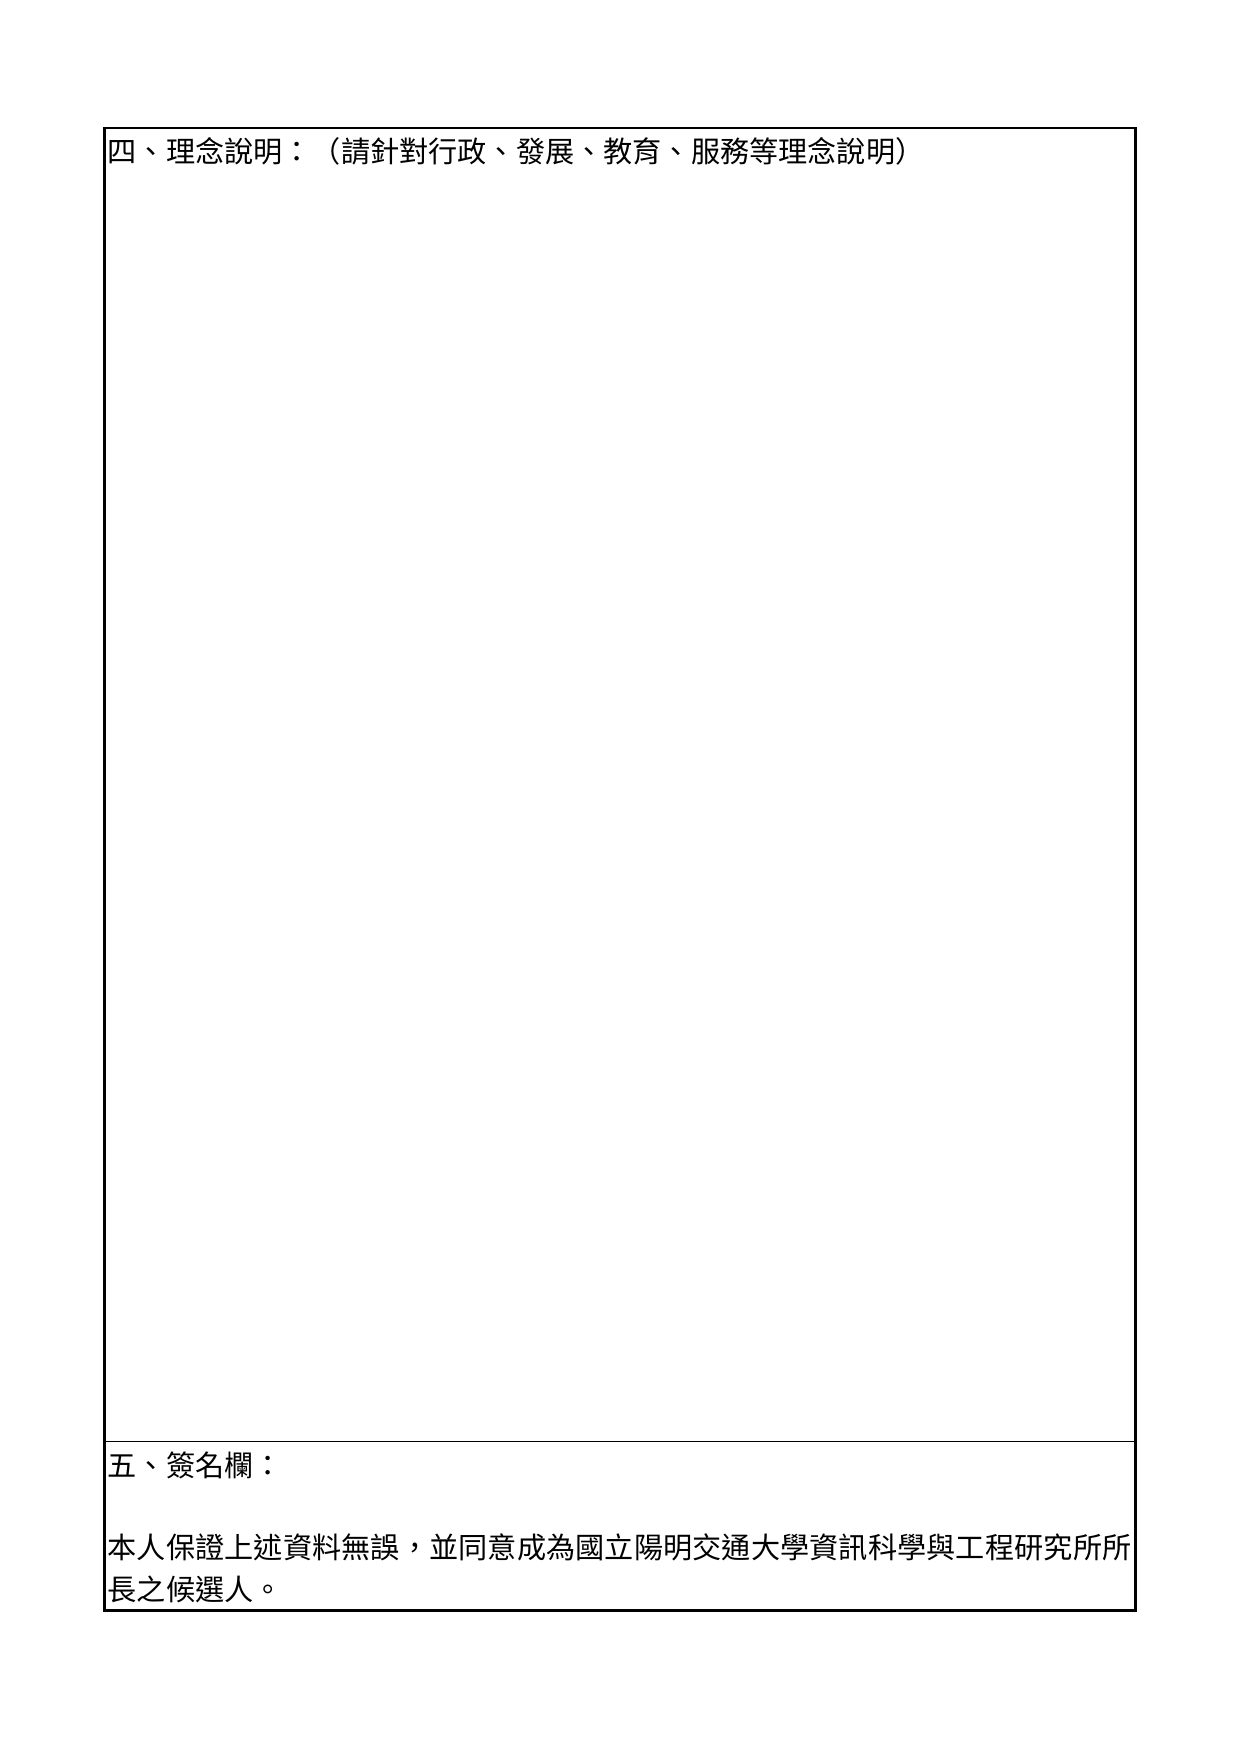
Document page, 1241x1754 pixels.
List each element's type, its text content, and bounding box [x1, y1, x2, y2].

table_cell 四、理念說明：（請針對行政、發展、教育、服務等理念說明） [106, 129, 1134, 1441]
table_cell 五、簽名欄： 本人保證上述資料無誤，並同意成為國立陽明交通大學資訊科學與工程研究所所 長之候選人。 [106, 1442, 1134, 1609]
